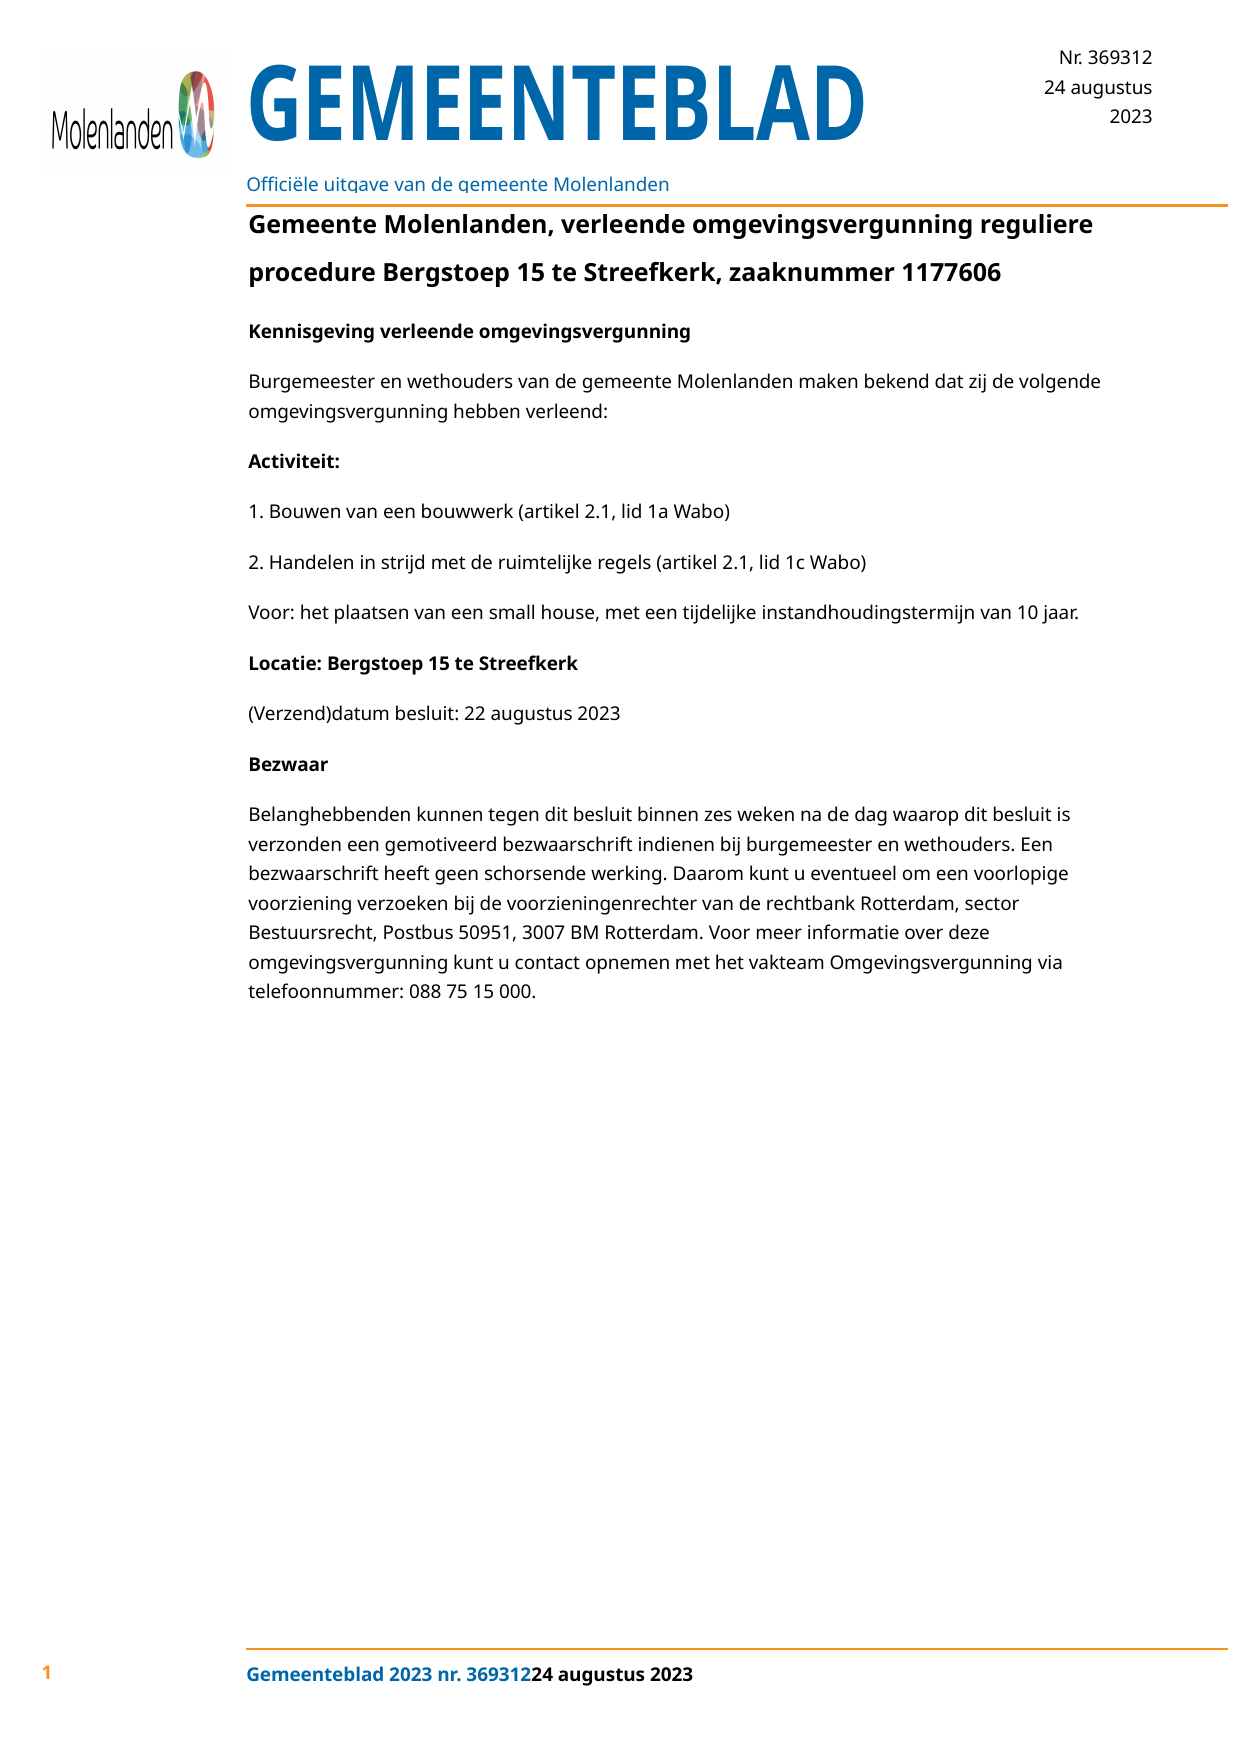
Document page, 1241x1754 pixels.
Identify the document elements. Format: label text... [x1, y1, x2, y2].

text Bezwaar [248, 751, 1152, 777]
text Activiteit: [248, 448, 1152, 474]
text Kennisgeving verleende omgevingsvergunning [248, 318, 1152, 344]
text (Verzend)datum besluit: 22 augustus 2023 [248, 700, 1152, 726]
text 1. Bouwen van een bouwwerk (artikel 2.1, lid 1a Wabo) [248, 499, 1152, 524]
text Belanghebbenden kunnen tegen dit besluit binnen zes weken na de dag waarop dit besluit is verzonden een gemotiveerd bezwaarschrift indienen bij burgemeester en wethouders. Een bezwaarschrift heeft geen schorsende werking. Daarom kunt u eventueel om een voorlopige voorziening verzoeken bij de voorzieningenrechter van de rechtbank Rotterdam, sector Bestuursrecht, Postbus 50951, 3007 BM Rotterdam. Voor meer informatie over deze omgevingsvergunning kunt u contact opnemen met het vakteam Omgevingsvergunning via telefoonnummer: 088 75 15 000. [248, 801, 1152, 1004]
text Voor: het plaatsen van een small house, met een tijdelijke instandhoudingstermijn van 10 jaar. [248, 599, 1152, 625]
picture [41, 47, 231, 172]
text Gemeente Molenlanden, verleende omgevingsvergunning reguliere procedure Bergstoep 15 te Streefkerk, zaaknummer 1177606 [248, 207, 1152, 288]
text Burgemeester en wethouders van de gemeente Molenlanden maken bekend dat zij de volgende omgevingsvergunning hebben verleend: [248, 368, 1152, 424]
text 2. Handelen in strijd met de ruimtelijke regels (artikel 2.1, lid 1c Wabo) [248, 549, 1152, 575]
text Locatie: Bergstoep 15 te Streefkerk [248, 650, 1152, 676]
